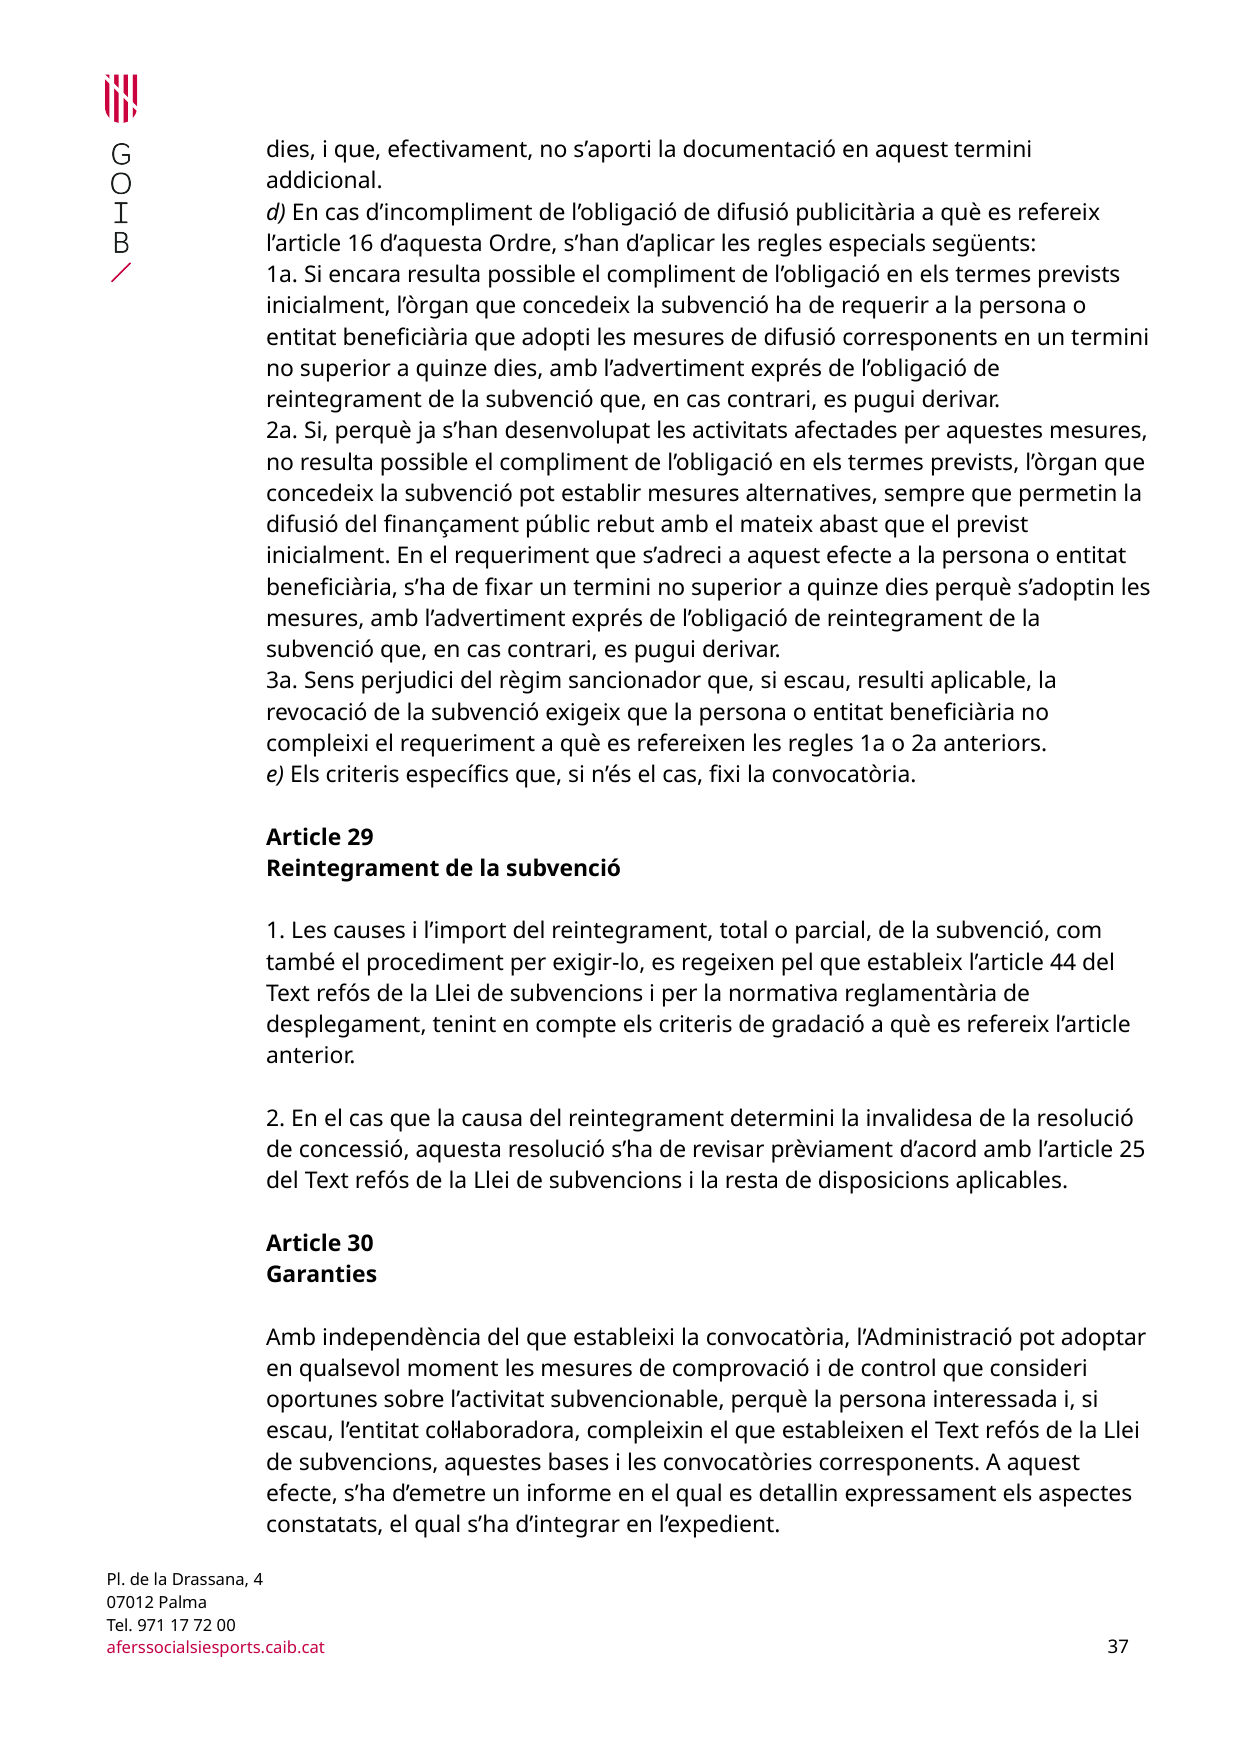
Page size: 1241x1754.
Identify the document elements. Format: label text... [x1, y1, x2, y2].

text Article 30 [266, 1227, 1152, 1258]
picture [76, 51, 166, 313]
text Reintegrament de la subvenció [266, 852, 1152, 883]
text d) En cas d’incompliment de l’obligació de difusió publicitària a què es refereix l’article 16 d’aquesta Ordre, s’han d’aplicar les regles especials següents: [266, 195, 1152, 258]
text 1a. Si encara resulta possible el compliment de l’obligació en els termes prevists inicialment, l’òrgan que concedeix la subvenció ha de requerir a la persona o entitat beneficiària que adopti les mesures de difusió corresponents en un termini no superior a quinze dies, amb l’advertiment exprés de l’obligació de reintegrament de la subvenció que, en cas contrari, es pugui derivar. [266, 258, 1152, 414]
text dies, i que, efectivament, no s’aporti la documentació en aquest termini addicional. [266, 133, 1152, 195]
text Amb independència del que estableixi la convocatòria, l’Administració pot adoptar en qualsevol moment les mesures de comprovació i de control que consideri oportunes sobre l’activitat subvencionable, perquè la persona interessada i, si escau, l’entitat col·laboradora, compleixin el que estableixen el Text refós de la Llei de subvencions, aquestes bases i les convocatòries corresponents. A aquest efecte, s’ha d’emetre un informe en el qual es detallin expressament els aspectes constatats, el qual s’ha d’integrar en l’expedient. [266, 1320, 1152, 1539]
text Garanties [266, 1258, 1152, 1289]
text 3a. Sens perjudici del règim sancionador que, si escau, resulti aplicable, la revocació de la subvenció exigeix que la persona o entitat beneficiària no compleixi el requeriment a què es refereixen les regles 1a o 2a anteriors. [266, 664, 1152, 758]
text e) Els criteris específics que, si n’és el cas, fixi la convocatòria. [266, 758, 1152, 789]
text 2a. Si, perquè ja s’han desenvolupat les activitats afectades per aquestes mesures, no resulta possible el compliment de l’obligació en els termes prevists, l’òrgan que concedeix la subvenció pot establir mesures alternatives, sempre que permetin la difusió del finançament públic rebut amb el mateix abast que el previst inicialment. En el requeriment que s’adreci a aquest efecte a la persona o entitat beneficiària, s’ha de fixar un termini no superior a quinze dies perquè s’adoptin les mesures, amb l’advertiment exprés de l’obligació de reintegrament de la subvenció que, en cas contrari, es pugui derivar. [266, 414, 1152, 664]
text 2. En el cas que la causa del reintegrament determini la invalidesa de la resolució de concessió, aquesta resolució s’ha de revisar prèviament d’acord amb l’article 25 del Text refós de la Llei de subvencions i la resta de disposicions aplicables. [266, 1102, 1152, 1195]
text Article 29 [266, 820, 1152, 852]
text 1. Les causes i l’import del reintegrament, total o parcial, de la subvenció, com també el procediment per exigir-lo, es regeixen pel que estableix l’article 44 del Text refós de la Llei de subvencions i per la normativa reglamentària de desplegament, tenint en compte els criteris de gradació a què es refereix l’article anterior. [266, 914, 1152, 1070]
